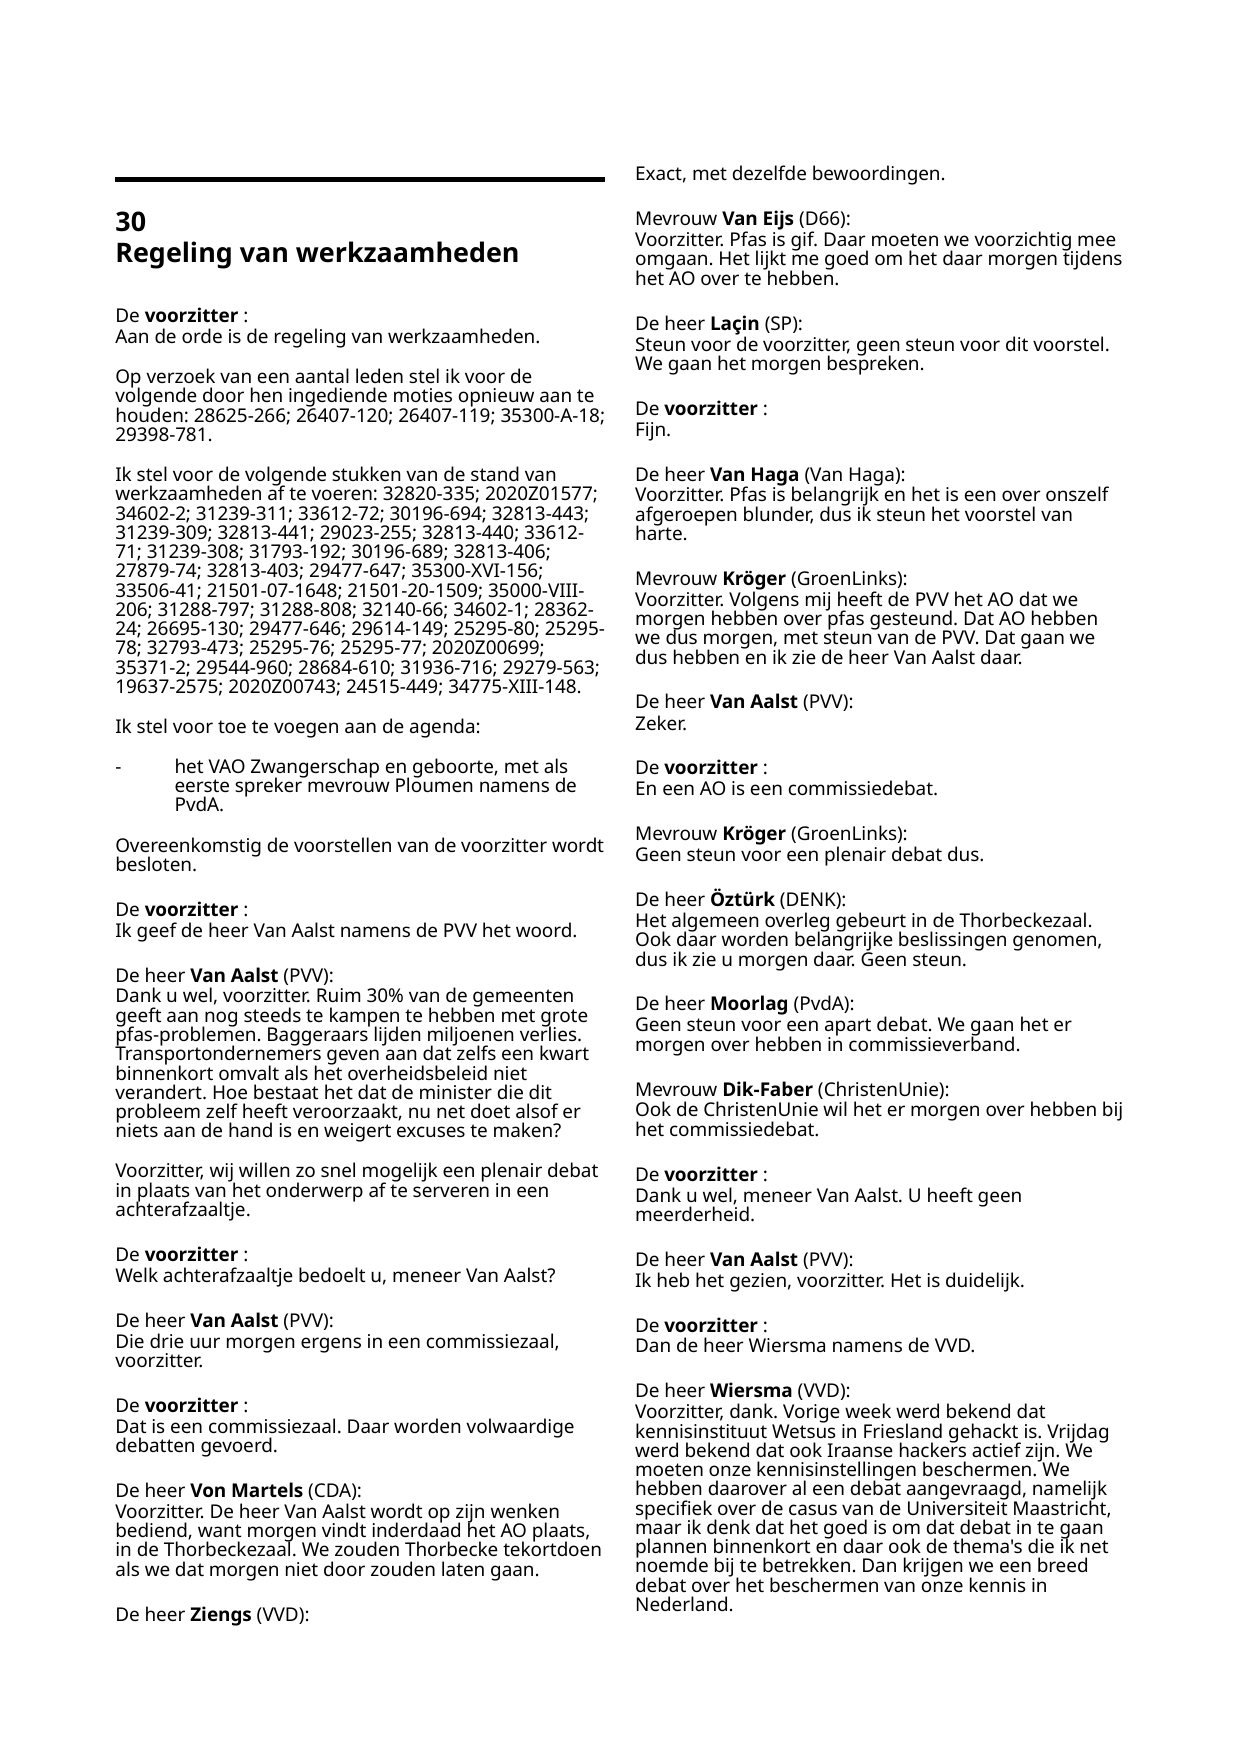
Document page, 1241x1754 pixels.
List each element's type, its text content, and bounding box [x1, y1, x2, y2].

text De voorzitter : [635, 395, 1125, 421]
text Dat is een commissiezaal. Daar worden volwaardige debatten gevoerd. [115, 1418, 605, 1456]
text De heer Von Martels (CDA): [115, 1477, 605, 1503]
text De heer Van Aalst (PVV): [115, 1307, 605, 1333]
text Overeenkomstig de voorstellen van de voorzitter wordt besloten. [115, 837, 605, 875]
text Mevrouw Kröger (GroenLinks): [635, 565, 1125, 591]
text De heer Moorlag (PvdA): [635, 991, 1125, 1016]
text De heer Van Aalst (PVV): [115, 962, 605, 987]
text De voorzitter : [635, 1161, 1125, 1187]
text 30 [115, 203, 605, 239]
text Regeling van werkzaamheden [115, 239, 605, 283]
text De voorzitter : [115, 896, 605, 922]
text Geen steun voor een plenair debat dus. [635, 846, 1125, 865]
text Geen steun voor een apart debat. We gaan het er morgen over hebben in commissieverband. [635, 1016, 1125, 1055]
text De voorzitter : [115, 1392, 605, 1418]
text De heer Wiersma (VVD): [635, 1378, 1125, 1403]
text Ook de ChristenUnie wil het er morgen over hebben bij het commissiedebat. [635, 1101, 1125, 1140]
text De heer Laçin (SP): [635, 310, 1125, 336]
text De heer Van Aalst (PVV): [635, 689, 1125, 714]
text De heer Öztürk (DENK): [635, 886, 1125, 912]
text Exact, met dezelfde bewoordingen. [635, 165, 1125, 184]
text Ik stel voor toe te voegen aan de agenda: [115, 718, 605, 737]
text Voorzitter. De heer Van Aalst wordt op zijn wenken bediend, want morgen vindt inderdaad het AO plaats, in de Thorbeckezaal. We zouden Thorbecke tekortdoen als we dat morgen niet door zouden laten gaan. [115, 1503, 605, 1580]
text Voorzitter. Pfas is gif. Daar moeten we voorzichtig mee omgaan. Het lijkt me goed om het daar morgen tijdens het AO over te hebben. [635, 231, 1125, 289]
text De voorzitter : [115, 302, 605, 328]
text Dank u wel, voorzitter. Ruim 30% van de gemeenten geeft aan nog steeds te kampen te hebben met grote pfas-problemen. Baggeraars lijden miljoenen verlies. Transportondernemers geven aan dat zelfs een kwart binnenkort omvalt als het overheidsbeleid niet verandert. Hoe bestaat het dat de minister die dit probleem zelf heeft veroorzaakt, nu net doet alsof er niets aan de hand is en weigert excuses te maken? [115, 987, 605, 1142]
text Ik stel voor de volgende stukken van de stand van werkzaamheden af te voeren: 32820-335; 2020Z01577; 34602-2; 31239-311; 33612-72; 30196-694; 32813-443; 31239-309; 32813-441; 29023-255; 32813-440; 33612-71; 31239-308; 31793-192; 30196-689; 32813-406; 27879-74; 32813-403; 29477-647; 35300-XVI-156; 33506-41; 21501-07-1648; 21501-20-1509; 35000-VIII-206; 31288-797; 31288-808; 32140-66; 34602-1; 28362-24; 26695-130; 29477-646; 29614-149; 25295-80; 25295-78; 32793-473; 25295-76; 25295-77; 2020Z00699; 35371-2; 29544-960; 28684-610; 31936-716; 29279-563; 19637-2575; 2020Z00743; 24515-449; 34775-XIII-148. [115, 466, 605, 697]
text Op verzoek van een aantal leden stel ik voor de volgende door hen ingediende moties opnieuw aan te houden: 28625-266; 26407-120; 26407-119; 35300-A-18; 29398-781. [115, 368, 605, 445]
text En een AO is een commissiedebat. [635, 780, 1125, 799]
text Voorzitter. Volgens mij heeft de PVV het AO dat we morgen hebben over pfas gesteund. Dat AO hebben we dus morgen, met steun van de PVV. Dat gaan we dus hebben en ik zie de heer Van Aalst daar. [635, 591, 1125, 668]
text Welk achterafzaaltje bedoelt u, meneer Van Aalst? [115, 1267, 605, 1286]
text Het algemeen overleg gebeurt in de Thorbeckezaal. Ook daar worden belangrijke beslissingen genomen, dus ik zie u morgen daar. Geen steun. [635, 912, 1125, 970]
text Aan de orde is de regeling van werkzaamheden. [115, 328, 605, 347]
text Mevrouw Van Eijs (D66): [635, 205, 1125, 231]
text Mevrouw Kröger (GroenLinks): [635, 820, 1125, 846]
text Voorzitter, wij willen zo snel mogelijk een plenair debat in plaats van het onderwerp af te serveren in een achterafzaaltje. [115, 1162, 605, 1220]
text De voorzitter : [115, 1241, 605, 1267]
text Dan de heer Wiersma namens de VVD. [635, 1337, 1125, 1357]
text Ik heb het gezien, voorzitter. Het is duidelijk. [635, 1272, 1125, 1291]
list het VAO Zwangerschap en geboorte, met als eerste spreker mevrouw Ploumen namens de PvdA. [115, 758, 605, 816]
text De heer Ziengs (VVD): [115, 1601, 605, 1626]
text Ik geef de heer Van Aalst namens de PVV het woord. [115, 922, 605, 941]
text Mevrouw Dik-Faber (ChristenUnie): [635, 1076, 1125, 1101]
text Voorzitter, dank. Vorige week werd bekend dat kennisinstituut Wetsus in Friesland gehackt is. Vrijdag werd bekend dat ook Iraanse hackers actief zijn. We moeten onze kennisinstellingen beschermen. We hebben daarover al een debat aangevraagd, namelijk specifiek over de casus van de Universiteit Maastricht, maar ik denk dat het goed is om dat debat in te gaan plannen binnenkort en daar ook de thema's die ik net noemde bij te betrekken. Dan krijgen we een breed debat over het beschermen van onze kennis in Nederland. [635, 1403, 1125, 1615]
text Voorzitter. Pfas is belangrijk en het is een over onszelf afgeroepen blunder, dus ik steun het voorstel van harte. [635, 486, 1125, 544]
text Dank u wel, meneer Van Aalst. U heeft geen meerderheid. [635, 1187, 1125, 1225]
text Steun voor de voorzitter, geen steun voor dit voorstel. We gaan het morgen bespreken. [635, 336, 1125, 374]
text De heer Van Aalst (PVV): [635, 1246, 1125, 1272]
text Fijn. [635, 421, 1125, 440]
text De heer Van Haga (Van Haga): [635, 461, 1125, 486]
text Die drie uur morgen ergens in een commissiezaal, voorzitter. [115, 1333, 605, 1371]
text Zeker. [635, 714, 1125, 734]
text De voorzitter : [635, 1312, 1125, 1337]
text De voorzitter : [635, 754, 1125, 780]
